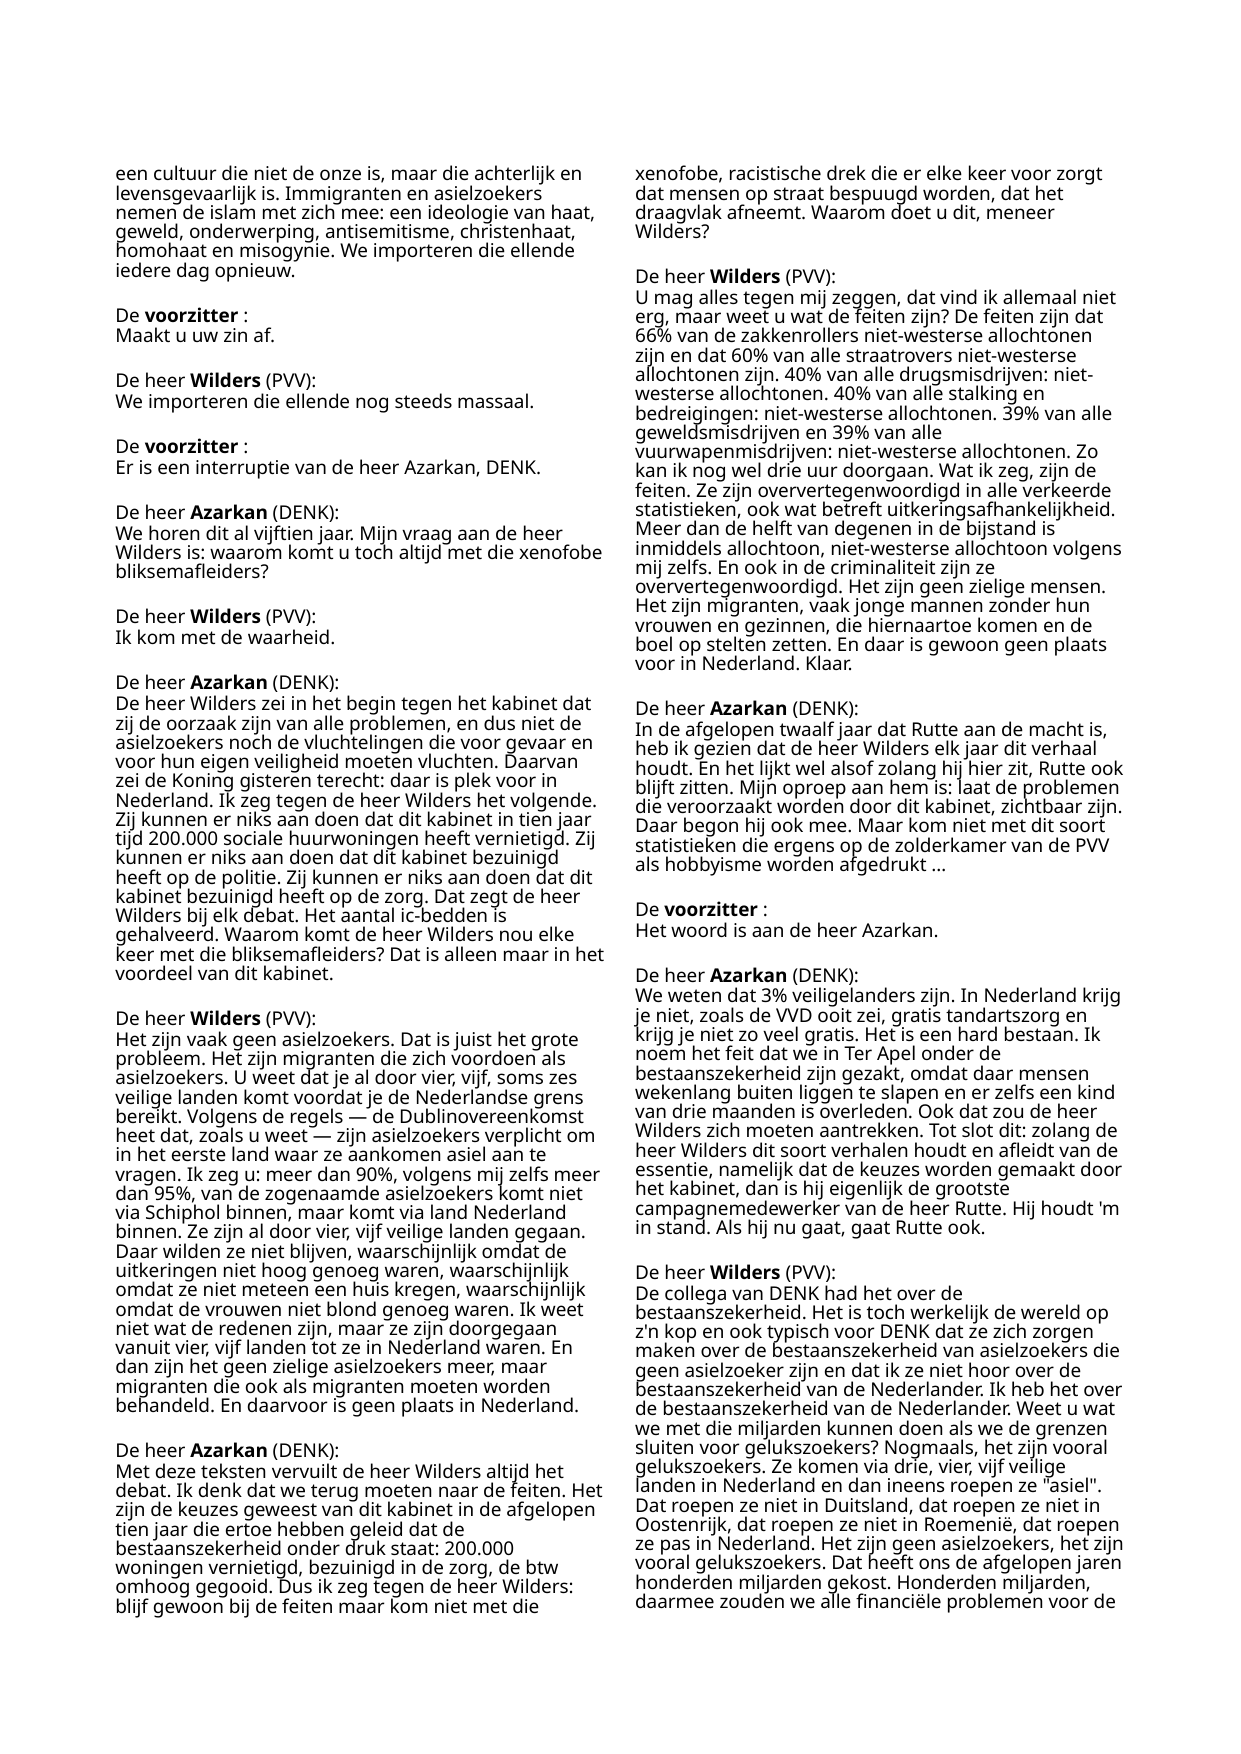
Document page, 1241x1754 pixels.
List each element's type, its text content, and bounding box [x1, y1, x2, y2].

text De heer Wilders (PVV): [115, 368, 605, 393]
text De heer Azarkan (DENK): [635, 695, 1125, 721]
text Met deze teksten vervuilt de heer Wilders altijd het debat. Ik denk dat we terug moeten naar de feiten. Het zijn de keuzes geweest van dit kabinet in de afgelopen tien jaar die ertoe hebben geleid dat de bestaanszekerheid onder druk staat: 200.000 woningen vernietigd, bezuinigd in de zorg, de btw omhoog gegooid. Dus ik zeg tegen de heer Wilders: blijf gewoon bij de feiten maar kom niet met die [115, 1463, 605, 1617]
text De heer Azarkan (DENK): [115, 669, 605, 695]
text De heer Azarkan (DENK): [635, 962, 1125, 987]
text Maakt u uw zin af. [115, 327, 605, 347]
text De heer Azarkan (DENK): [115, 499, 605, 525]
text De heer Wilders (PVV): [115, 1005, 605, 1031]
text We weten dat 3% veiligelanders zijn. In Nederland krijg je niet, zoals de VVD ooit zei, gratis tandartszorg en krijg je niet zo veel gratis. Het is een hard bestaan. Ik noem het feit dat we in Ter Apel onder de bestaanszekerheid zijn gezakt, omdat daar mensen wekenlang buiten liggen te slapen en er zelfs een kind van drie maanden is overleden. Ook dat zou de heer Wilders zich moeten aantrekken. Tot slot dit: zolang de heer Wilders dit soort verhalen houdt en afleidt van de essentie, namelijk dat de keuzes worden gemaakt door het kabinet, dan is hij eigenlijk de grootste campagnemedewerker van de heer Rutte. Hij houdt 'm in stand. Als hij nu gaat, gaat Rutte ook. [635, 987, 1125, 1238]
text De heer Wilders (PVV): [635, 1259, 1125, 1284]
text Het zijn vaak geen asielzoekers. Dat is juist het grote probleem. Het zijn migranten die zich voordoen als asielzoekers. U weet dat je al door vier, vijf, soms zes veilige landen komt voordat je de Nederlandse grens bereikt. Volgens de regels — de Dublinovereenkomst heet dat, zoals u weet — zijn asielzoekers verplicht om in het eerste land waar ze aankomen asiel aan te vragen. Ik zeg u: meer dan 90%, volgens mij zelfs meer dan 95%, van de zogenaamde asielzoekers komt niet via Schiphol binnen, maar komt via land Nederland binnen. Ze zijn al door vier, vijf veilige landen gegaan. Daar wilden ze niet blijven, waarschijnlijk omdat de uitkeringen niet hoog genoeg waren, waarschijnlijk omdat ze niet meteen een huis kregen, waarschijnlijk omdat de vrouwen niet blond genoeg waren. Ik weet niet wat de redenen zijn, maar ze zijn doorgegaan vanuit vier, vijf landen tot ze in Nederland waren. En dan zijn het geen zielige asielzoekers meer, maar migranten die ook als migranten moeten worden behandeld. En daarvoor is geen plaats in Nederland. [115, 1031, 605, 1416]
text De heer Wilders zei in het begin tegen het kabinet dat zij de oorzaak zijn van alle problemen, en dus niet de asielzoekers noch de vluchtelingen die voor gevaar en voor hun eigen veiligheid moeten vluchten. Daarvan zei de Koning gisteren terecht: daar is plek voor in Nederland. Ik zeg tegen de heer Wilders het volgende. Zij kunnen er niks aan doen dat dit kabinet in tien jaar tijd 200.000 sociale huurwoningen heeft vernietigd. Zij kunnen er niks aan doen dat dit kabinet bezuinigd heeft op de politie. Zij kunnen er niks aan doen dat dit kabinet bezuinigd heeft op de zorg. Dat zegt de heer Wilders bij elk debat. Het aantal ic-bedden is gehalveerd. Waarom komt de heer Wilders nou elke keer met die bliksemafleiders? Dat is alleen maar in het voordeel van dit kabinet. [115, 695, 605, 984]
text xenofobe, racistische drek die er elke keer voor zorgt dat mensen op straat bespuugd worden, dat het draagvlak afneemt. Waarom doet u dit, meneer Wilders? [635, 165, 1125, 242]
text De heer Azarkan (DENK): [115, 1437, 605, 1463]
text De collega van DENK had het over de bestaanszekerheid. Het is toch werkelijk de wereld op z'n kop en ook typisch voor DENK dat ze zich zorgen maken over de bestaanszekerheid van asielzoekers die geen asielzoeker zijn en dat ik ze niet hoor over de bestaanszekerheid van de Nederlander. Ik heb het over de bestaanszekerheid van de Nederlander. Weet u wat we met die miljarden kunnen doen als we de grenzen sluiten voor gelukszoekers? Nogmaals, het zijn vooral gelukszoekers. Ze komen via drie, vier, vijf veilige landen in Nederland en dan ineens roepen ze "asiel". Dat roepen ze niet in Duitsland, dat roepen ze niet in Oostenrijk, dat roepen ze niet in Roemenië, dat roepen ze pas in Nederland. Het zijn geen asielzoekers, het zijn vooral gelukszoekers. Dat heeft ons de afgelopen jaren honderden miljarden gekost. Honderden miljarden, daarmee zouden we alle financiële problemen voor de [635, 1284, 1125, 1612]
text De heer Wilders (PVV): [115, 604, 605, 629]
text We importeren die ellende nog steeds massaal. [115, 393, 605, 413]
text Er is een interruptie van de heer Azarkan, DENK. [115, 459, 605, 478]
text De voorzitter : [115, 302, 605, 327]
text We horen dit al vijftien jaar. Mijn vraag aan de heer Wilders is: waarom komt u toch altijd met die xenofobe bliksemafleiders? [115, 525, 605, 583]
text Het woord is aan de heer Azarkan. [635, 922, 1125, 941]
text De voorzitter : [635, 896, 1125, 922]
text In de afgelopen twaalf jaar dat Rutte aan de macht is, heb ik gezien dat de heer Wilders elk jaar dit verhaal houdt. En het lijkt wel alsof zolang hij hier zit, Rutte ook blijft zitten. Mijn oproep aan hem is: laat de problemen die veroorzaakt worden door dit kabinet, zichtbaar zijn. Daar begon hij ook mee. Maar kom niet met dit soort statistieken die ergens op de zolderkamer van de PVV als hobbyisme worden afgedrukt … [635, 721, 1125, 875]
text een cultuur die niet de onze is, maar die achterlijk en levensgevaarlijk is. Immigranten en asielzoekers nemen de islam met zich mee: een ideologie van haat, geweld, onderwerping, antisemitisme, christenhaat, homohaat en misogynie. We importeren die ellende iedere dag opnieuw. [115, 165, 605, 281]
text Ik kom met de waarheid. [115, 629, 605, 649]
text U mag alles tegen mij zeggen, dat vind ik allemaal niet erg, maar weet u wat de feiten zijn? De feiten zijn dat 66% van de zakkenrollers niet-westerse allochtonen zijn en dat 60% van alle straatrovers niet-westerse allochtonen zijn. 40% van alle drugsmisdrijven: niet-westerse allochtonen. 40% van alle stalking en bedreigingen: niet-westerse allochtonen. 39% van alle geweldsmisdrijven en 39% van alle vuurwapenmisdrijven: niet-westerse allochtonen. Zo kan ik nog wel drie uur doorgaan. Wat ik zeg, zijn de feiten. Ze zijn oververtegenwoordigd in alle verkeerde statistieken, ook wat betreft uitkeringsafhankelijkheid. Meer dan de helft van degenen in de bijstand is inmiddels allochtoon, niet-westerse allochtoon volgens mij zelfs. En ook in de criminaliteit zijn ze oververtegenwoordigd. Het zijn geen zielige mensen. Het zijn migranten, vaak jonge mannen zonder hun vrouwen en gezinnen, die hiernaartoe komen en de boel op stelten zetten. En daar is gewoon geen plaats voor in Nederland. Klaar. [635, 289, 1125, 674]
text De voorzitter : [115, 433, 605, 459]
text De heer Wilders (PVV): [635, 263, 1125, 289]
